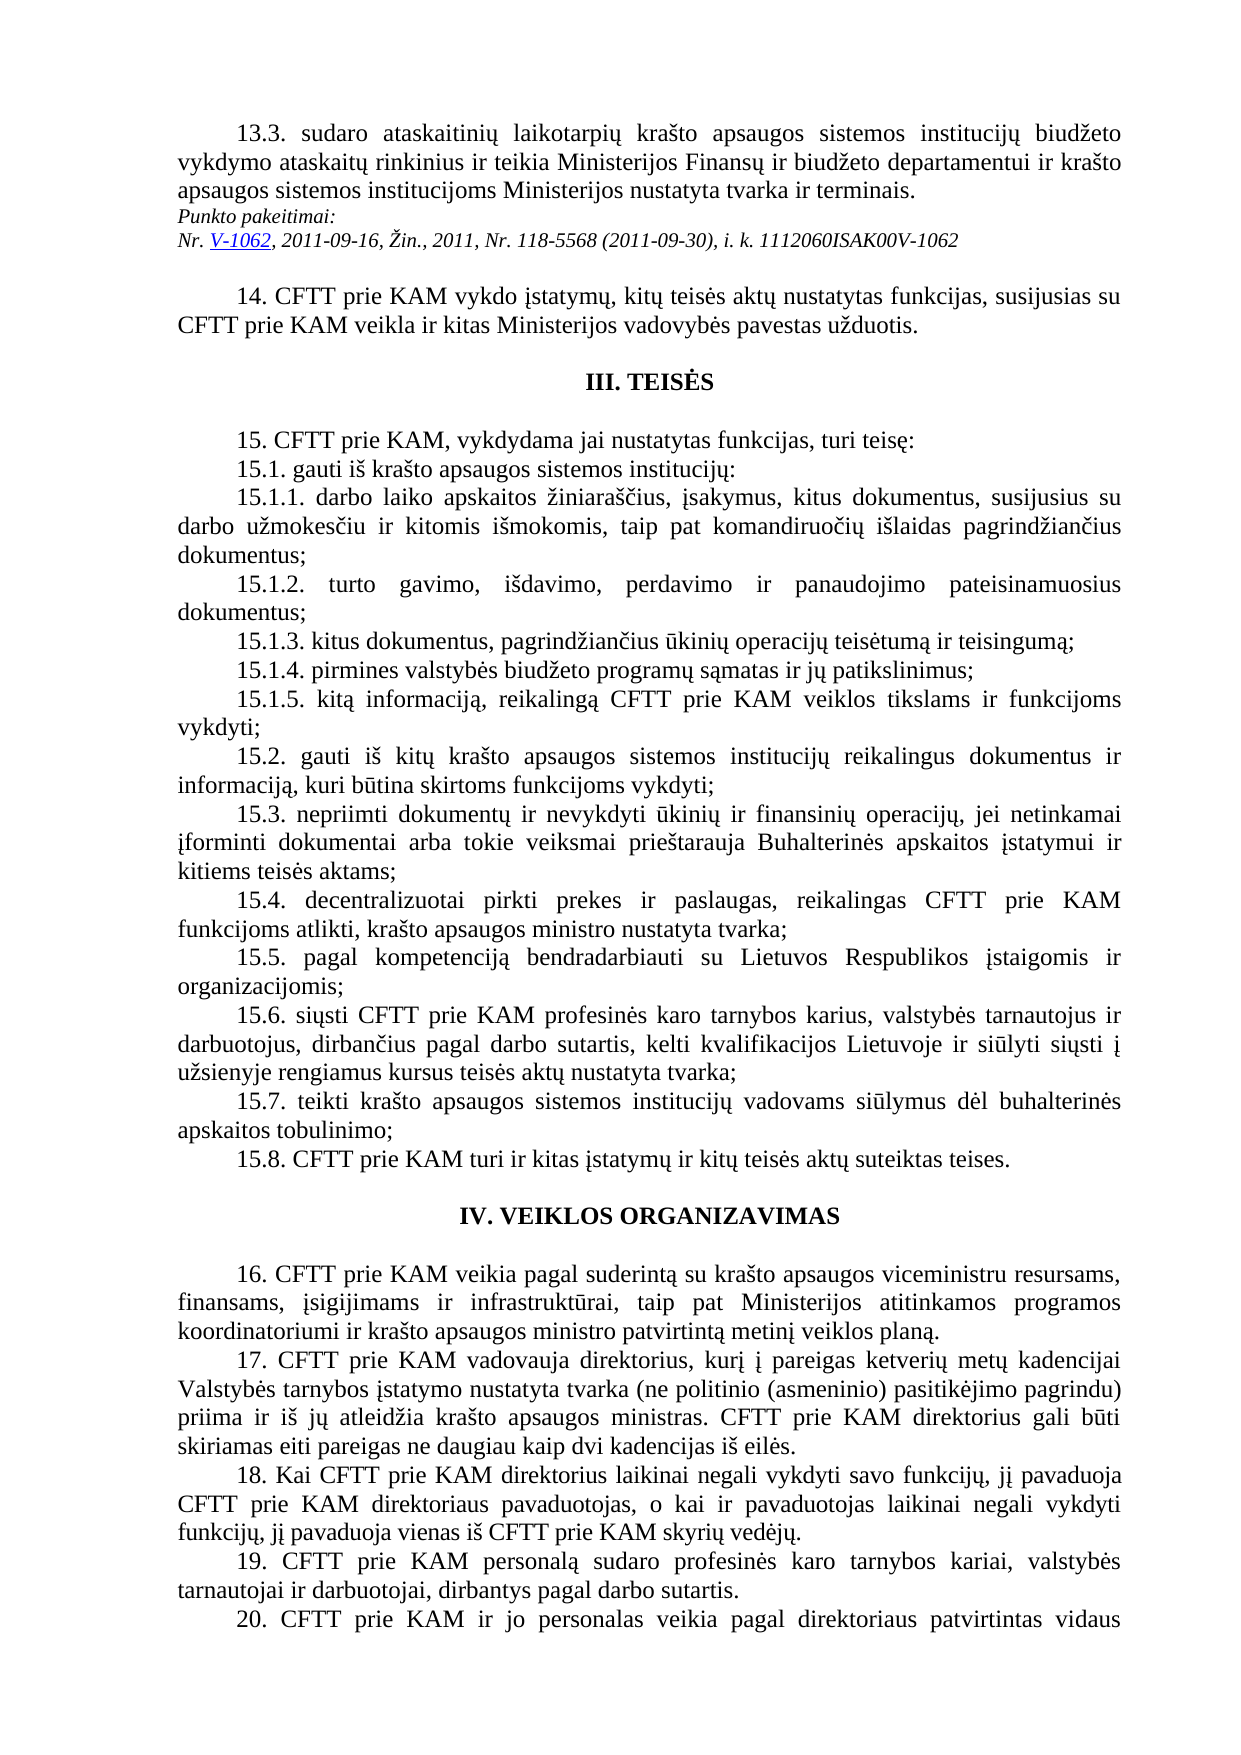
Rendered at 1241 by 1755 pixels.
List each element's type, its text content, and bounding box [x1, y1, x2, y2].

text 15.2. gauti iš kitų krašto apsaugos sistemos institucijų reikalingus dokumentus ir informaciją, kuri būtina skirtoms funkcijoms vykdyti; [177, 741, 1122, 799]
text 17. CFTT prie KAM vadovauja direktorius, kurį į pareigas ketverių metų kadencijai Valstybės tarnybos įstatymo nustatyta tvarka (ne politinio (asmeninio) pasitikėjimo pagrindu) priima ir iš jų atleidžia krašto apsaugos ministras. CFTT prie KAM direktorius gali būti skiriamas eiti pareigas ne daugiau kaip dvi kadencijas iš eilės. [177, 1345, 1122, 1460]
text 16. CFTT prie KAM veikia pagal suderintą su krašto apsaugos viceministru resursams, finansams, įsigijimams ir infrastruktūrai, taip pat Ministerijos atitinkamos programos koordinatoriumi ir krašto apsaugos ministro patvirtintą metinį veiklos planą. [177, 1259, 1122, 1345]
text 15. CFTT prie KAM, vykdydama jai nustatytas funkcijas, turi teisę: [177, 425, 1122, 454]
text IV. VEIKLOS ORGANIZAVIMAS [177, 1201, 1122, 1230]
text 15.1. gauti iš krašto apsaugos sistemos institucijų: [177, 454, 1122, 482]
text 15.4. decentralizuotai pirkti prekes ir paslaugas, reikalingas CFTT prie KAM funkcijoms atlikti, krašto apsaugos ministro nustatyta tvarka; [177, 885, 1122, 942]
text 15.6. siųsti CFTT prie KAM profesinės karo tarnybos karius, valstybės tarnautojus ir darbuotojus, dirbančius pagal darbo sutartis, kelti kvalifikacijos Lietuvoje ir siūlyti siųsti į užsienyje rengiamus kursus teisės aktų nustatyta tvarka; [177, 1000, 1122, 1086]
text 15.5. pagal kompetenciją bendradarbiauti su Lietuvos Respublikos įstaigomis ir organizacijomis; [177, 942, 1122, 1000]
text 15.1.3. kitus dokumentus, pagrindžiančius ūkinių operacijų teisėtumą ir teisingumą; [177, 626, 1122, 655]
text 18. Kai CFTT prie KAM direktorius laikinai negali vykdyti savo funkcijų, jį pavaduoja CFTT prie KAM direktoriaus pavaduotojas, o kai ir pavaduotojas laikinai negali vykdyti funkcijų, jį pavaduoja vienas iš CFTT prie KAM skyrių vedėjų. [177, 1460, 1122, 1546]
text III. TEISĖS [177, 367, 1122, 396]
text Nr. V-1062, 2011-09-16, Žin., 2011, Nr. 118-5568 (2011-09-30), i. k. 1112060ISAK00V-1062 [177, 228, 1122, 252]
text 15.8. CFTT prie KAM turi ir kitas įstatymų ir kitų teisės aktų suteiktas teises. [177, 1144, 1122, 1172]
text 19. CFTT prie KAM personalą sudaro profesinės karo tarnybos kariai, valstybės tarnautojai ir darbuotojai, dirbantys pagal darbo sutartis. [177, 1546, 1122, 1604]
text 15.1.5. kitą informaciją, reikalingą CFTT prie KAM veiklos tikslams ir funkcijoms vykdyti; [177, 684, 1122, 741]
text 13.3. sudaro ataskaitinių laikotarpių krašto apsaugos sistemos institucijų biudžeto vykdymo ataskaitų rinkinius ir teikia Ministerijos Finansų ir biudžeto departamentui ir krašto apsaugos sistemos institucijoms Ministerijos nustatyta tvarka ir terminais. [177, 118, 1122, 204]
text 15.1.2. turto gavimo, išdavimo, perdavimo ir panaudojimo pateisinamuosius dokumentus; [177, 569, 1122, 626]
text Punkto pakeitimai: [177, 204, 1122, 228]
text 15.1.1. darbo laiko apskaitos žiniaraščius, įsakymus, kitus dokumentus, susijusius su darbo užmokesčiu ir kitomis išmokomis, taip pat komandiruočių išlaidas pagrindžiančius dokumentus; [177, 482, 1122, 569]
text 15.1.4. pirmines valstybės biudžeto programų sąmatas ir jų patikslinimus; [177, 655, 1122, 684]
text 15.7. teikti krašto apsaugos sistemos institucijų vadovams siūlymus dėl buhalterinės apskaitos tobulinimo; [177, 1086, 1122, 1144]
text 20. CFTT prie KAM ir jo personalas veikia pagal direktoriaus patvirtintas vidaus [177, 1604, 1122, 1632]
text 14. CFTT prie KAM vykdo įstatymų, kitų teisės aktų nustatytas funkcijas, susijusias su CFTT prie KAM veikla ir kitas Ministerijos vadovybės pavestas užduotis. [177, 281, 1122, 339]
text 15.3. nepriimti dokumentų ir nevykdyti ūkinių ir finansinių operacijų, jei netinkamai įforminti dokumentai arba tokie veiksmai prieštarauja Buhalterinės apskaitos įstatymui ir kitiems teisės aktams; [177, 799, 1122, 885]
